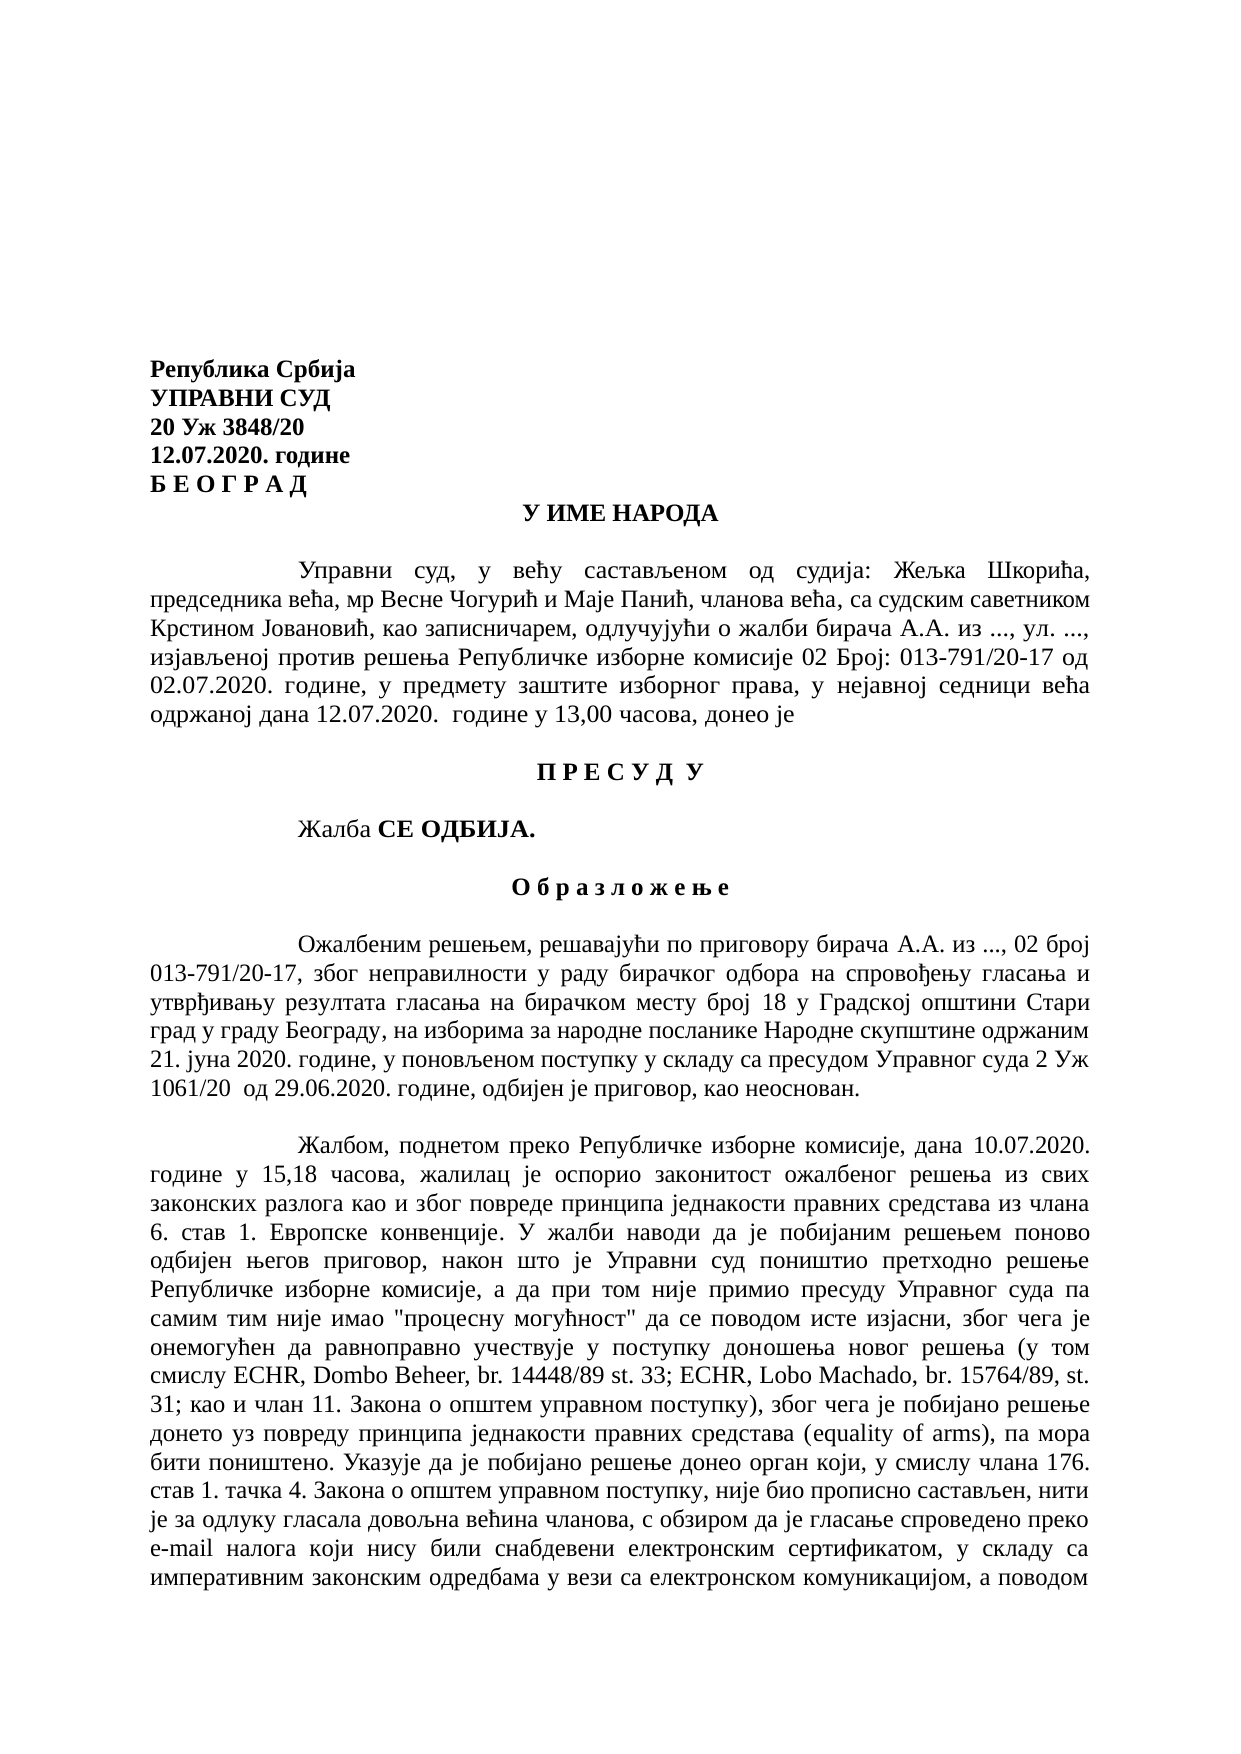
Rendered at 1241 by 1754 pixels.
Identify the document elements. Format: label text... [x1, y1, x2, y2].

text П Р Е С У Д У [150, 757, 1090, 785]
text У ИМЕ НАРОДА [150, 498, 1090, 527]
text Управни суд, у већу састављеном од судија: Жељка Шкорића, председника већа, мр Весне Чогурић и Маје Панић, чланова већа, са судским саветником Крстином Јовановић, као записничарем, одлучујући о жалби бирача A.A. из ..., ул. ..., изјављеној против решења Републичке изборне комисије 02 Број: 013-791/20-17 од 02.07.2020. године, у предмету заштите изборног права, у нејавној седници већа одржаној дана 12.07.2020. године у 13,00 часова, донео је [150, 555, 1090, 728]
text Република Србија [150, 148, 1090, 383]
text 12.07.2020. године [150, 440, 1090, 469]
text 20 Уж 3848/20 [150, 412, 1090, 440]
text Ожалбеним решењем, решавајући по приговору бирача A.A. из ..., 02 број 013-791/20-17, због неправилности у раду бирачког одбора на спровођењу гласања и утврђивању резултата гласања на бирачком месту број 18 у Градској општини Стари град у граду Београду, на изборима за народне посланике Народне скупштине одржаним 21. јуна 2020. године, у поновљеном поступку у складу са пресудом Управног суда 2 Уж 1061/20 од 29.06.2020. године, одбијен је приговор, као неоснован. [150, 929, 1090, 1102]
text Жалбом, поднетом преко Републичке изборне комисије, дана 10.07.2020. године у 15,18 часова, жалилац је оспорио законитост ожалбеног решења из свих законских разлога као и због повреде принципа једнакости правних средстава из члана 6. став 1. Европске конвенције. У жалби наводи да је побијаним решењем поново одбијен његов приговор, након што је Управни суд поништио претходно решење Републичке изборне комисије, а да при том није примио пресуду Управног суда па самим тим није имао "процесну могућност" да се поводом исте изјасни, због чега је онемогућен да равноправно учествује у поступку доношења новог решења (у том смислу ECHR, Dombo Beheer, br. 14448/89 st. 33; ECHR, Lobo Machado, br. 15764/89, st. 31; као и члан 11. Закона о општем управном поступку), због чега је побијано решење донето уз повреду принципа једнакости правних средстава (equality of arms), па мора бити поништено. Указује да је побијано решење донео орган који, у смислу члана 176. став 1. тачка 4. Закона о општем управном поступку, није био прописно састављен, нити је за одлуку гласала довољна већина чланова, с обзиром да је гласање спроведено преко e-mail налога који нису били снабдевени електронским сертификатом, у складу са императивним законским одредбама у вези са електронском комуникацијом, а поводом [150, 1130, 1090, 1590]
text Жалба СЕ ОДБИЈА. [150, 814, 1090, 843]
text УПРАВНИ СУД [150, 383, 1090, 412]
text О б р а з л о ж е њ е [150, 872, 1090, 900]
text Б Е О Г Р А Д [150, 469, 1090, 498]
